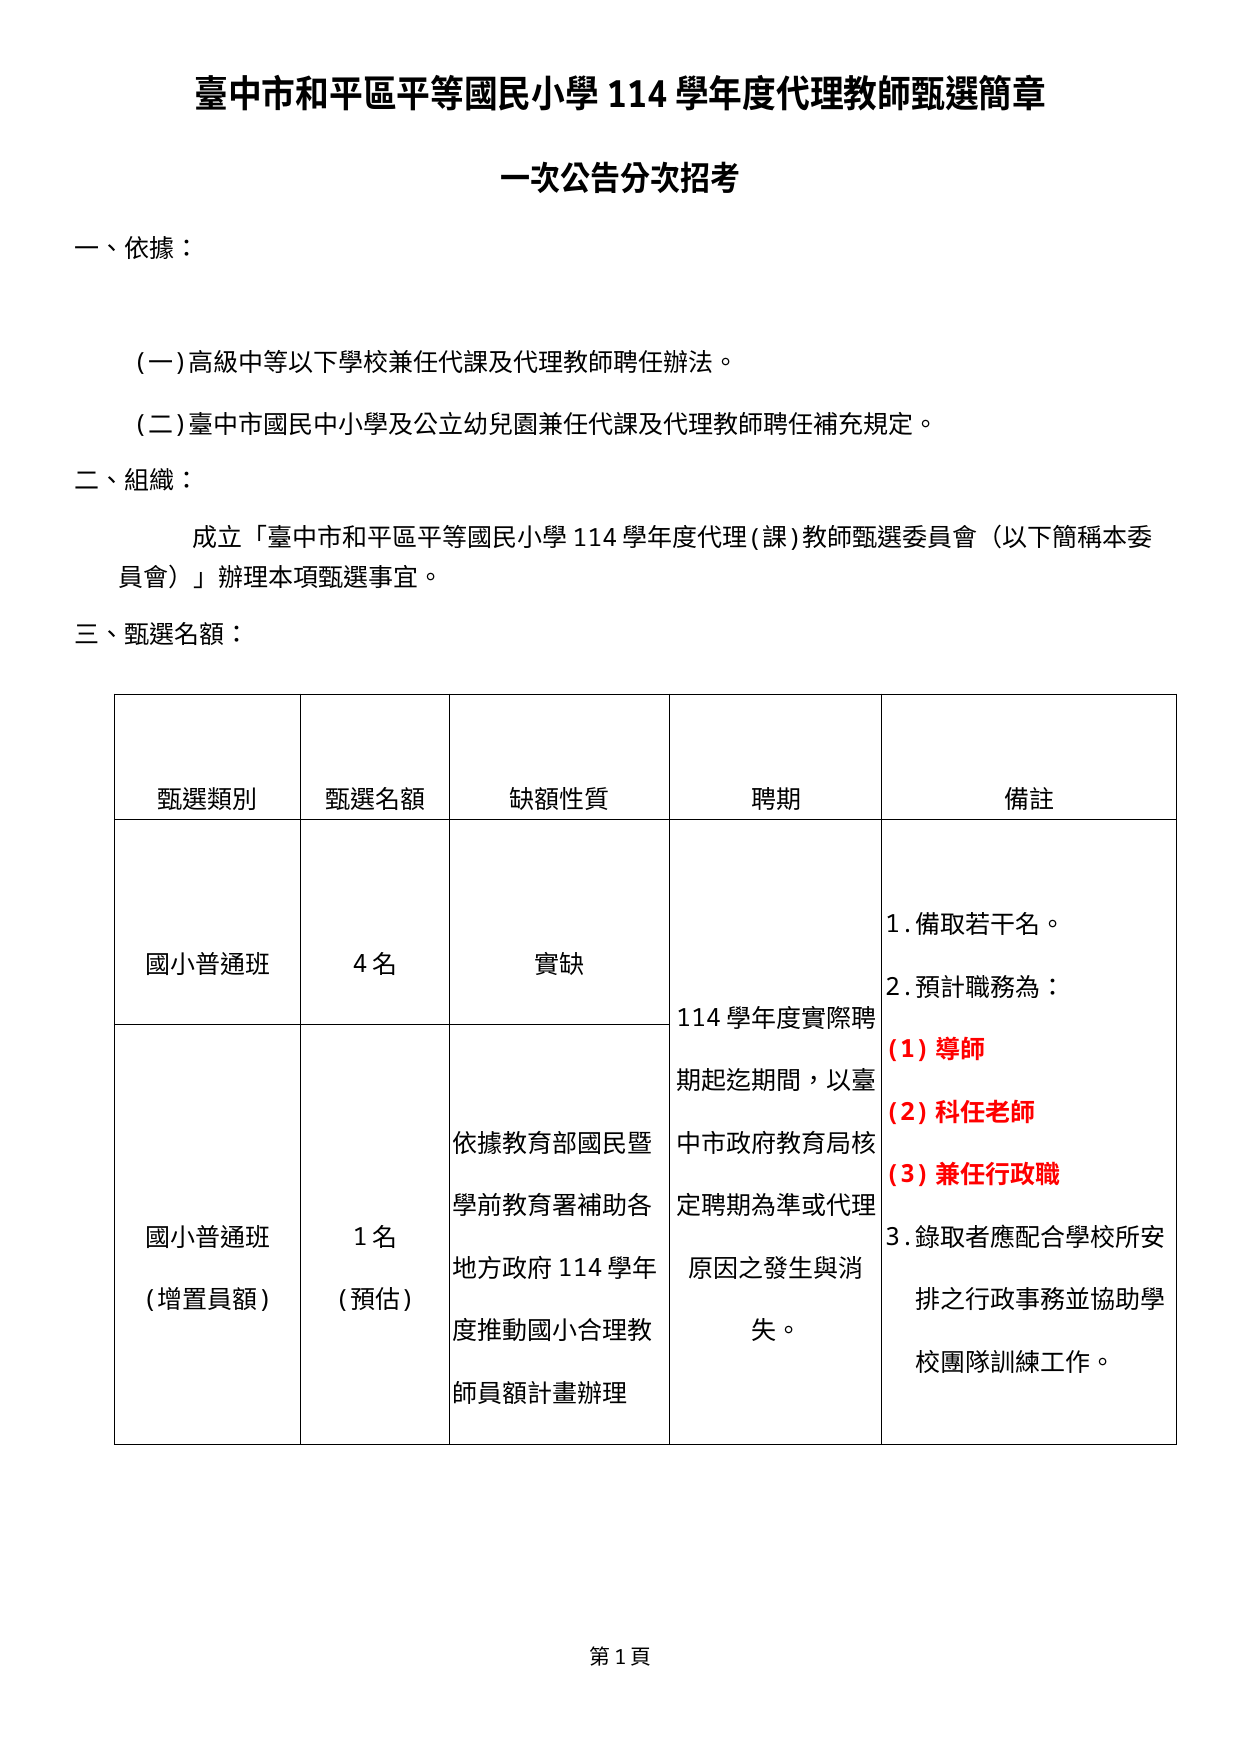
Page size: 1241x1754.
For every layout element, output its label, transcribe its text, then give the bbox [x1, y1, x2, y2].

table_cell 4名 [301, 820, 449, 1024]
table_cell 國小普通班 (增置員額) [115, 1025, 300, 1443]
text 臺中市和平區平等國民小學114學年度代理教師甄選簡章 [74, 68, 1166, 117]
text 三、甄選名額： [74, 615, 1166, 651]
table_header 缺額性質 [450, 695, 669, 818]
text 一次公告分次招考 [74, 156, 1166, 199]
table_cell 實缺 [450, 820, 669, 1024]
text 一、依據： [74, 229, 1166, 265]
text 成立「臺中市和平區平等國民小學114學年度代理(課)教師甄選委員會（以下簡稱本委員會）」辦理本項甄選事宜。 [118, 518, 1166, 594]
table_cell 1.備取若干名。 2.預計職務為： 導師 科任老師 兼任行政職 3.錄取者應配合學校所安排之行政事務並協助學校團隊訓練工作。 [882, 820, 1176, 1443]
text 二、組織： [74, 461, 1166, 497]
table_header 甄選類別 [115, 695, 300, 818]
table_cell 國小普通班 [115, 820, 300, 1024]
text (一)高級中等以下學校兼任代課及代理教師聘任辦法。 [74, 318, 1166, 381]
table_cell 依據教育部國民暨學前教育署補助各地方政府114學年度推動國小合理教師員額計畫辦理 [450, 1025, 669, 1443]
table_header 甄選名額 [301, 695, 449, 818]
table_cell 1名 (預估) [301, 1025, 449, 1443]
table_cell 114學年度實際聘期起迄期間，以臺中市政府教育局核定聘期為準或代理原因之發生與消失。 [670, 820, 881, 1443]
table_header 聘期 [670, 695, 881, 818]
text (二)臺中市國民中小學及公立幼兒園兼任代課及代理教師聘任補充規定。 [74, 381, 1166, 443]
table_header 備註 [882, 695, 1176, 818]
